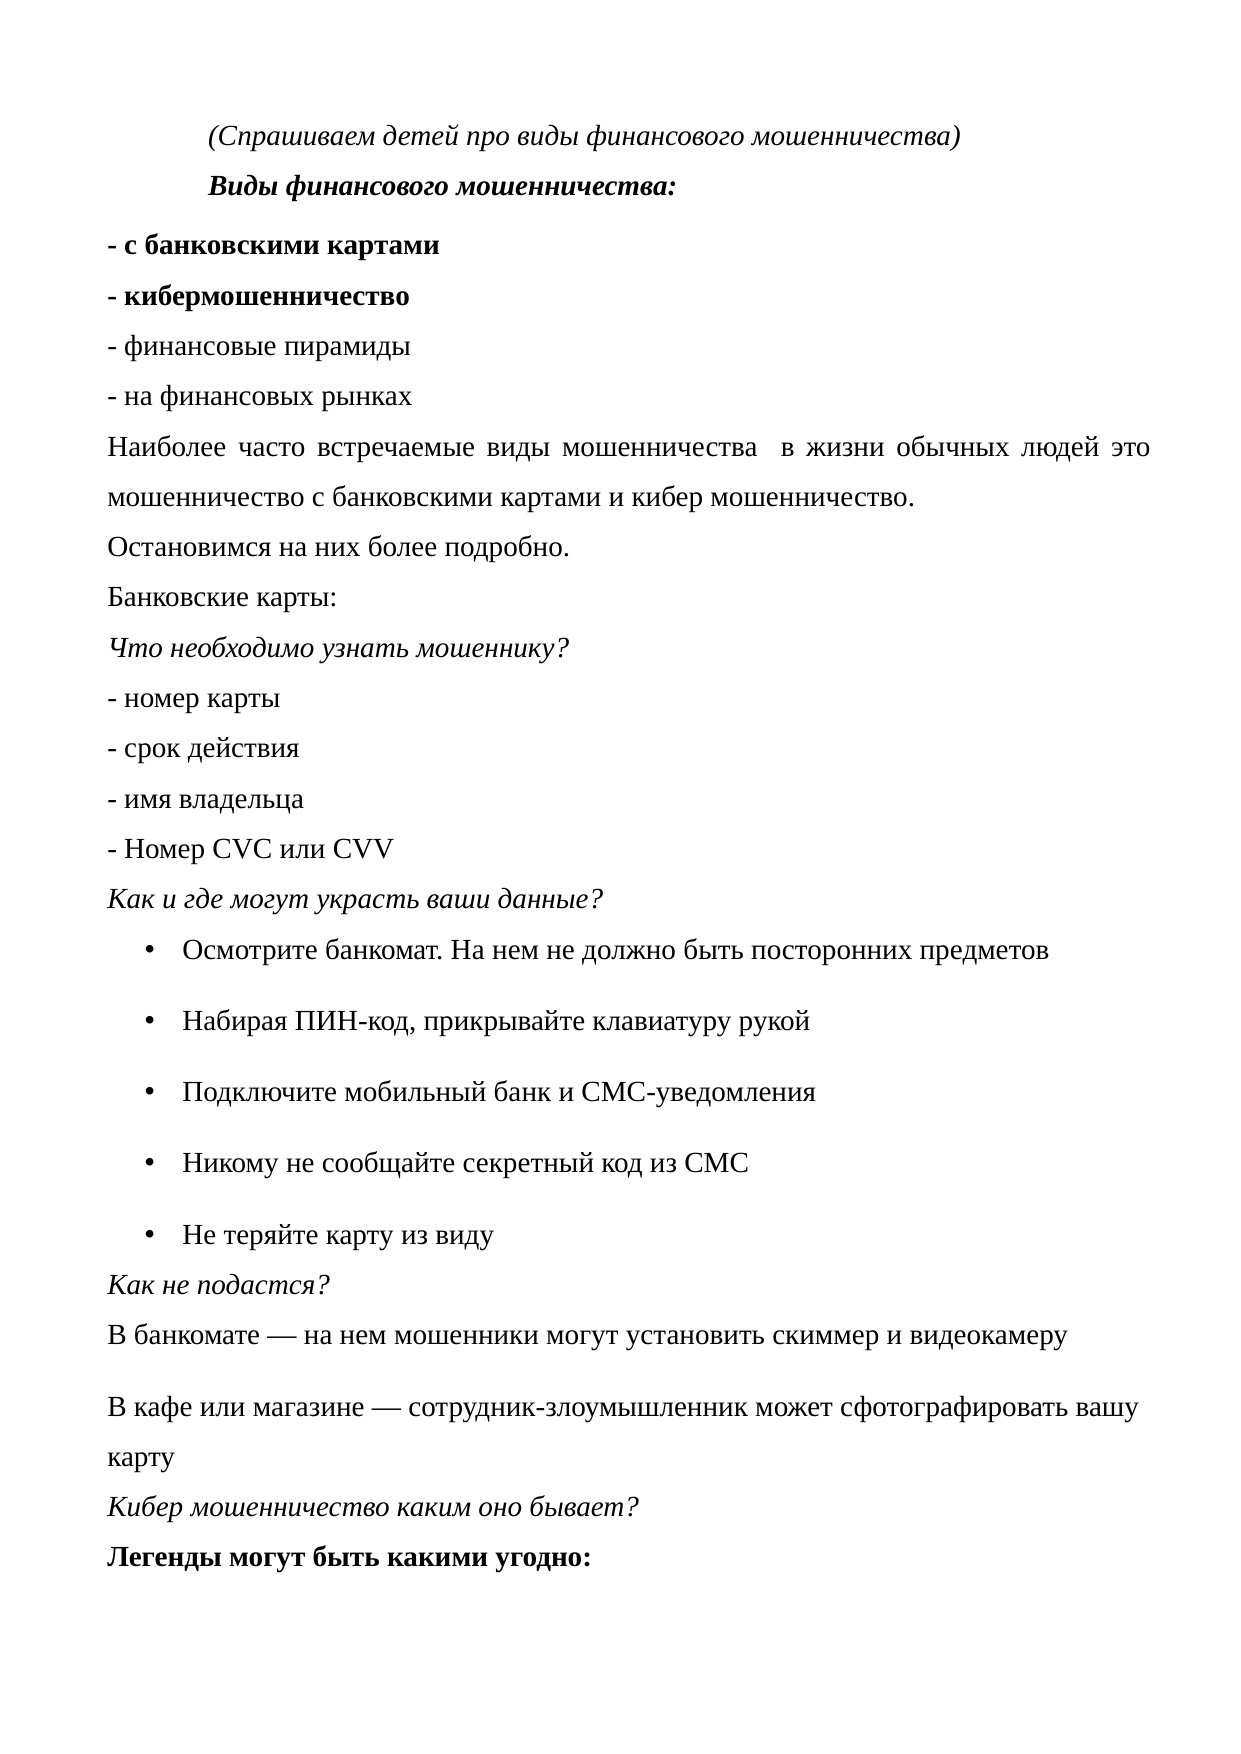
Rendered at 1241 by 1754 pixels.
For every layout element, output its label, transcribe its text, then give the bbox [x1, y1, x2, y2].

text - Номер CVC или СVV [107, 831, 1151, 865]
text В банкомате — на нем мошенники могут установить скиммер и видеокамеру [107, 1317, 1151, 1351]
text - на финансовых рынках [107, 378, 1151, 412]
list - кибермошенничество [107, 278, 1151, 311]
list - с банковскими картами [107, 227, 1151, 261]
text Наиболее часто встречаемые виды мошенничества в жизни обычных людей это мошенничество с банковскими картами и кибер мошенничество. [107, 429, 1151, 512]
list Никому не сообщайте секретный код из СМС [144, 1146, 1151, 1179]
text Что необходимо узнать мошеннику? [107, 630, 1151, 663]
text Остановимся на них более подробно. [107, 529, 1151, 563]
text Как и где могут украсть ваши данные? [107, 881, 1151, 915]
text - срок действия [107, 731, 1151, 764]
text Как не подастся? [107, 1267, 1151, 1301]
list Не теряйте карту из виду [144, 1217, 1151, 1250]
text Банковские карты: [107, 579, 1151, 613]
text Кибер мошенничество каким оно бывает? [107, 1489, 1151, 1523]
text - имя владельца [107, 781, 1151, 814]
text В кафе или магазине — сотрудник-злоумышленник может сфотографировать вашу карту [107, 1389, 1151, 1472]
list - финансовые пирамиды [107, 328, 1151, 362]
text (Спрашиваем детей про виды финансового мошенничества) [134, 118, 1151, 152]
list Набирая ПИН-код, прикрывайте клавиатуру рукой [144, 1003, 1151, 1037]
list Осмотрите банкомат. На нем не должно быть посторонних предметов [144, 932, 1151, 965]
list Подключите мобильный банк и СМС-уведомления [144, 1074, 1151, 1108]
text Виды финансового мошенничества: [134, 168, 1151, 202]
text Легенды могут быть какими угодно: [107, 1539, 1151, 1573]
text - номер карты [107, 680, 1151, 714]
